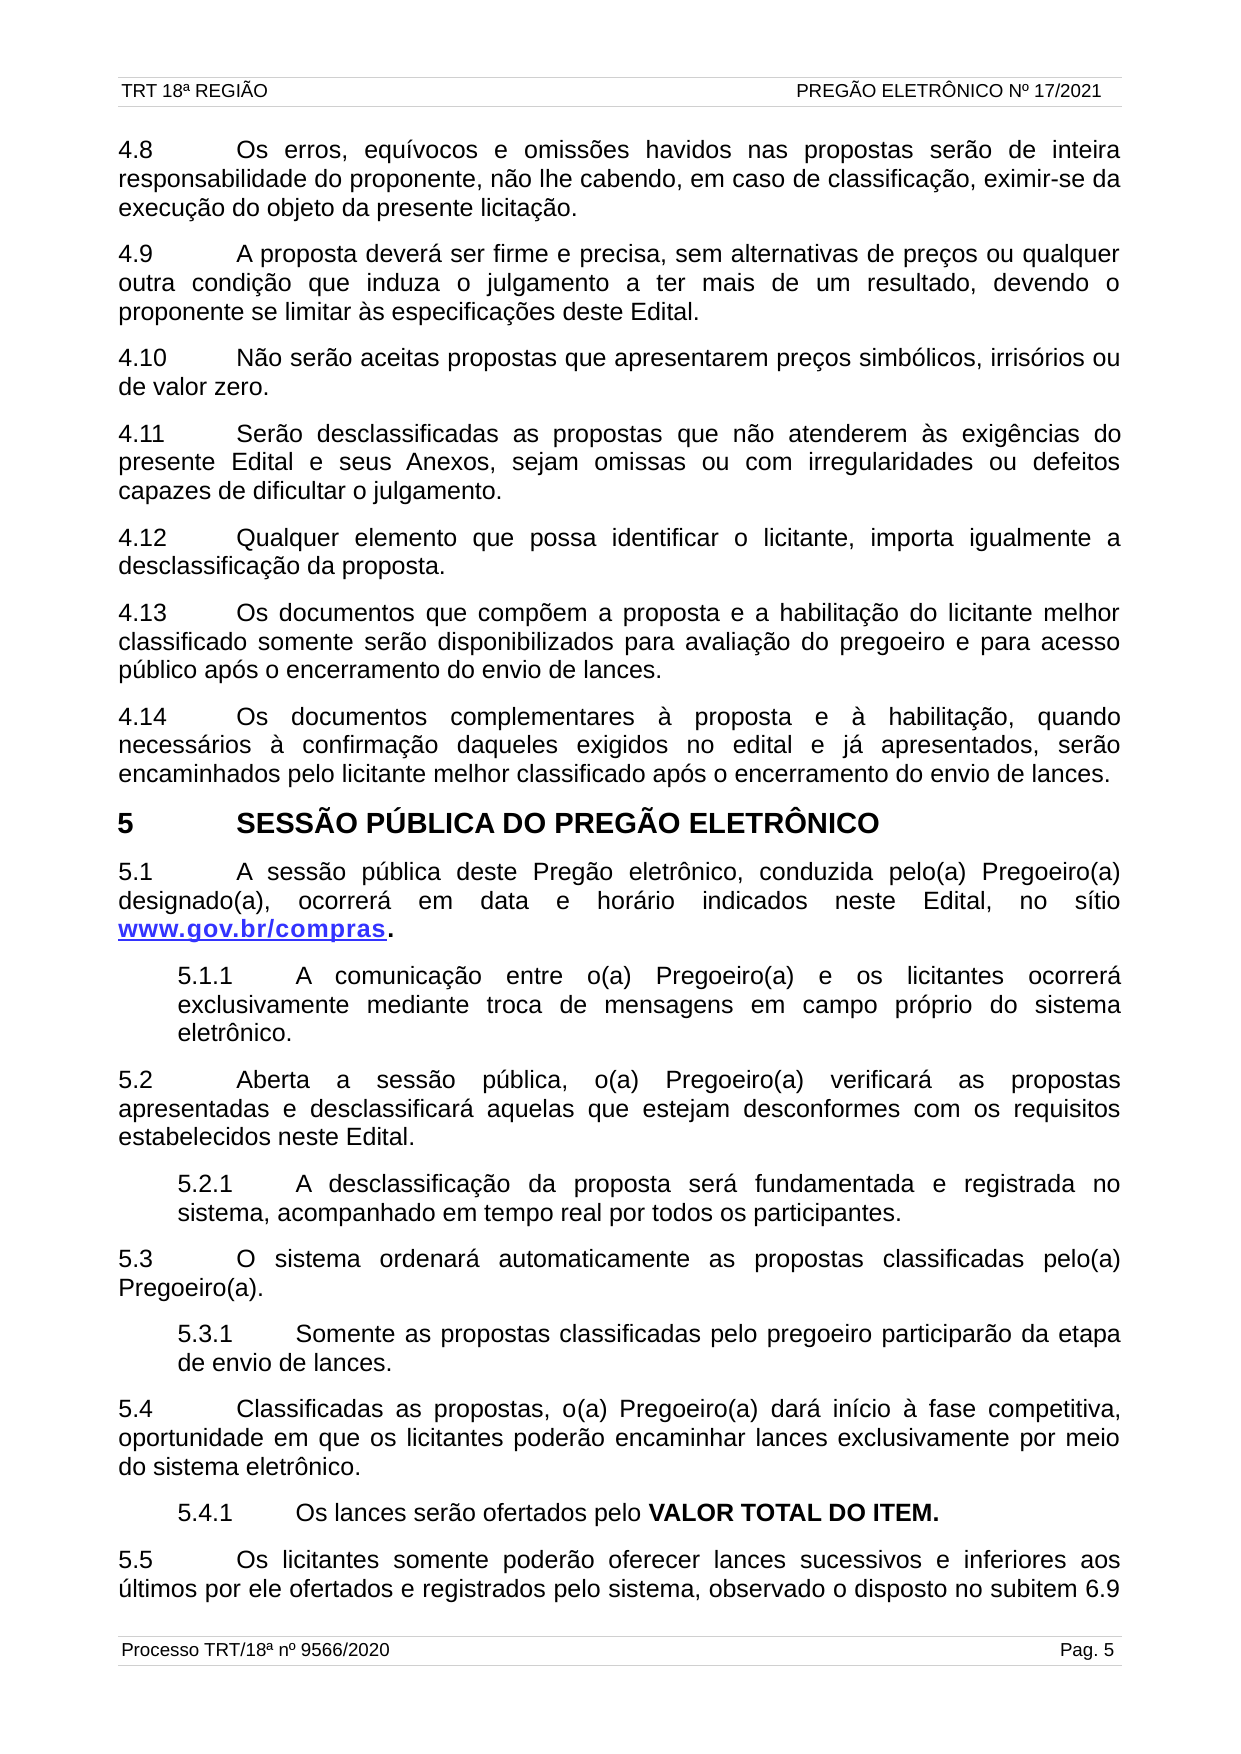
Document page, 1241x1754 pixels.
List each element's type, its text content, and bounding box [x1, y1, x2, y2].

text 5.1 A sessão pública deste Pregão eletrônico, conduzida pelo(a) Pregoeiro(a) designado(a), ocorrerá em data e horário indicados neste Edital, no sítio www.gov.br/compras. [118, 857, 1122, 943]
text 5.3 O sistema ordenará automaticamente as propostas classificadas pelo(a) Pregoeiro(a). [118, 1244, 1122, 1302]
text 5.4 Classificadas as propostas, o(a) Pregoeiro(a) dará início à fase competitiva, oportunidade em que os licitantes poderão encaminhar lances exclusivamente por meio do sistema eletrônico. [118, 1394, 1122, 1481]
text 5.4.1 Os lances serão ofertados pelo VALOR TOTAL DO ITEM. [177, 1498, 1122, 1527]
text 5.2 Aberta a sessão pública, o(a) Pregoeiro(a) verificará as propostas apresentadas e desclassificará aquelas que estejam desconformes com os requisitos estabelecidos neste Edital. [118, 1065, 1122, 1151]
text 4.8 Os erros, equívocos e omissões havidos nas propostas serão de inteira responsabilidade do proponente, não lhe cabendo, em caso de classificação, eximir-se da execução do objeto da presente licitação. [118, 136, 1122, 222]
text 5.3.1 Somente as propostas classificadas pelo pregoeiro participarão da etapa de envio de lances. [177, 1319, 1122, 1377]
text 4.11 Serão desclassificadas as propostas que não atenderem às exigências do presente Edital e seus Anexos, sejam omissas ou com irregularidades ou defeitos capazes de dificultar o julgamento. [118, 419, 1122, 505]
text 5.5 Os licitantes somente poderão oferecer lances sucessivos e inferiores aos últimos por ele ofertados e registrados pelo sistema, observado o disposto no subitem 6.9 [118, 1545, 1122, 1602]
list 4.12 Qualquer elemento que possa identificar o licitante, importa igualmente a desclassificação da proposta. [118, 523, 1122, 580]
text 5.1.1 A comunicação entre o(a) Pregoeiro(a) e os licitantes ocorrerá exclusivamente mediante troca de mensagens em campo próprio do sistema eletrônico. [177, 961, 1122, 1047]
text 4.10 Não serão aceitas propostas que apresentarem preços simbólicos, irrisórios ou de valor zero. [118, 343, 1122, 401]
text 4.14 Os documentos complementares à proposta e à habilitação, quando necessários à confirmação daqueles exigidos no edital e já apresentados, serão encaminhados pelo licitante melhor classificado após o encerramento do envio de lances. [118, 702, 1122, 788]
text 5 SESSÃO PÚBLICA DO PREGÃO ELETRÔNICO [117, 806, 1122, 839]
text 5.2.1 A desclassificação da proposta será fundamentada e registrada no sistema, acompanhado em tempo real por todos os participantes. [177, 1169, 1122, 1226]
text 4.13 Os documentos que compõem a proposta e a habilitação do licitante melhor classificado somente serão disponibilizados para avaliação do pregoeiro e para acesso público após o encerramento do envio de lances. [118, 598, 1122, 684]
text 4.9 A proposta deverá ser firme e precisa, sem alternativas de preços ou qualquer outra condição que induza o julgamento a ter mais de um resultado, devendo o proponente se limitar às especificações deste Edital. [118, 239, 1122, 326]
